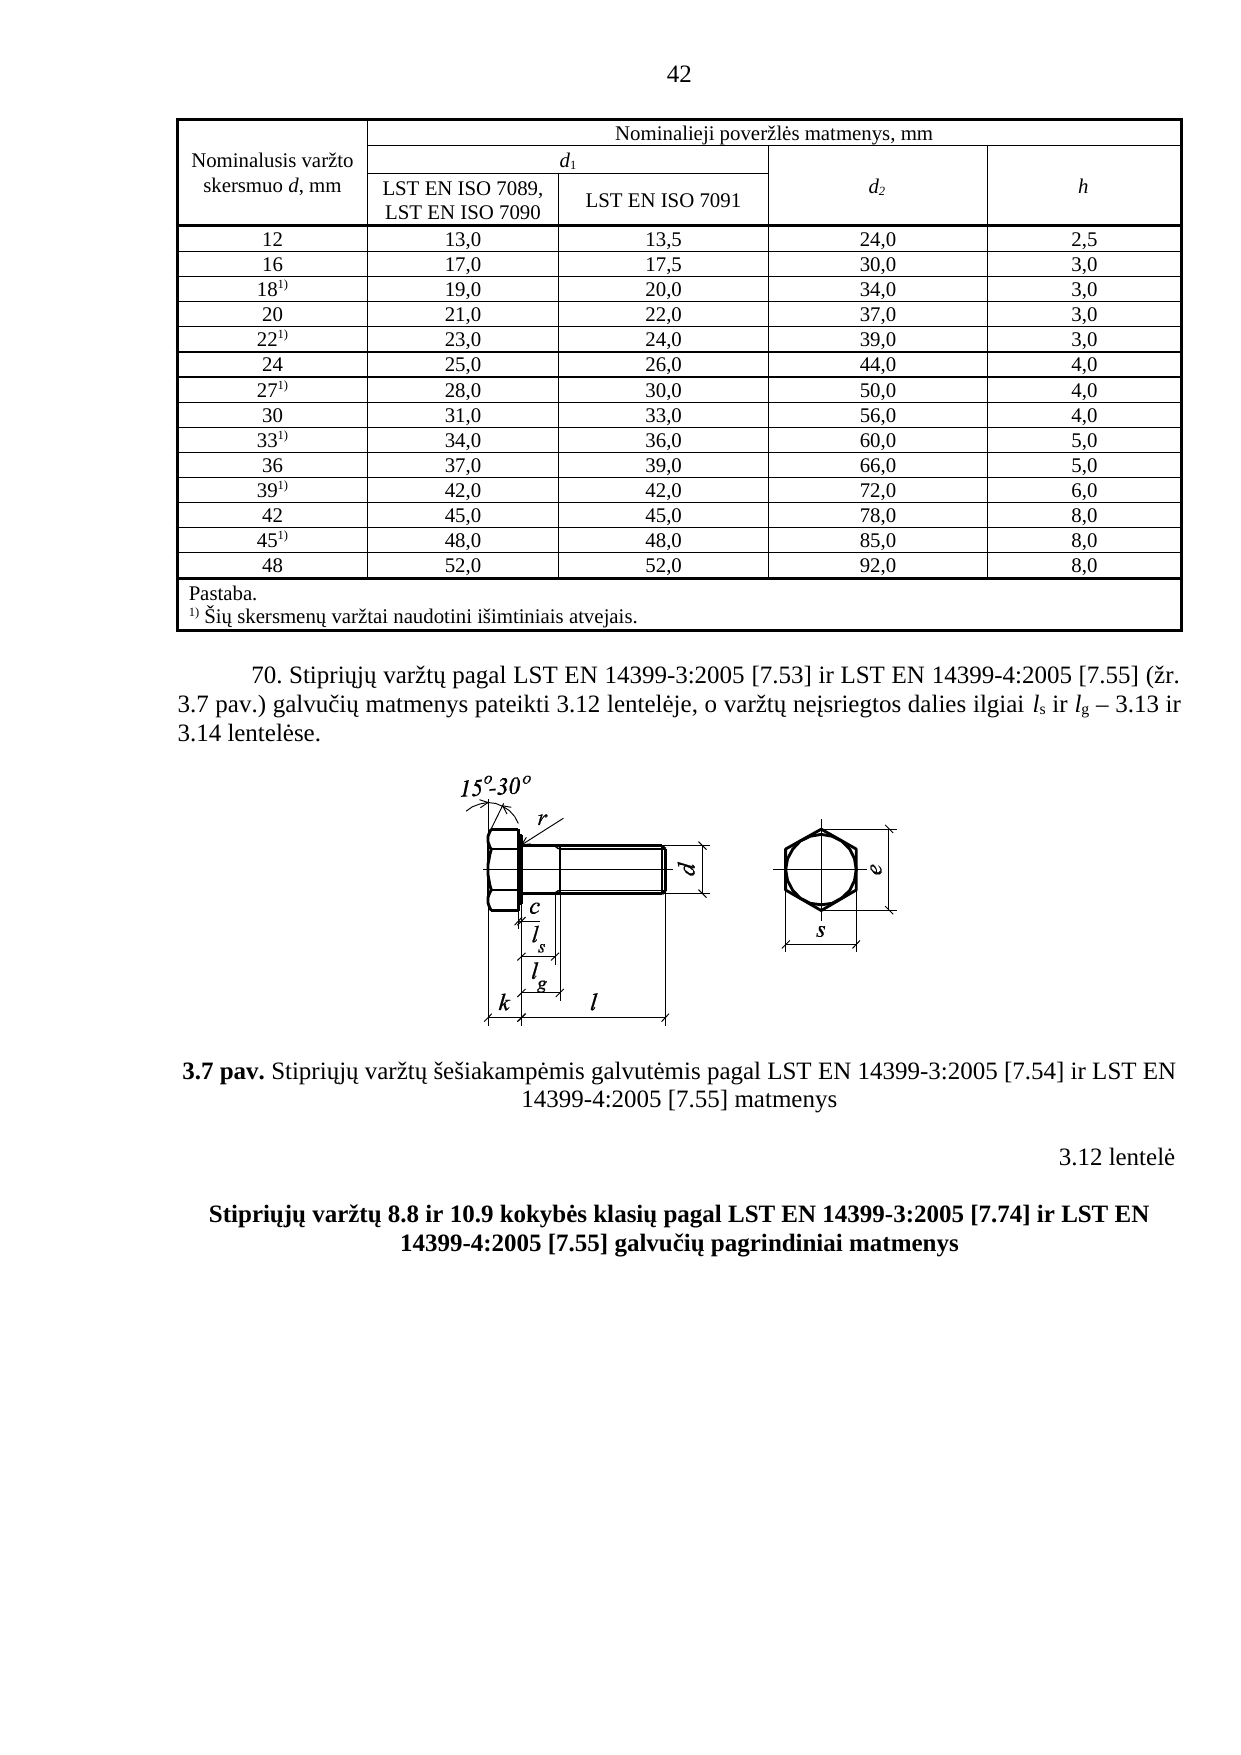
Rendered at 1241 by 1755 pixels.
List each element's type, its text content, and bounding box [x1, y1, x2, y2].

table_cell 23,0 [368, 327, 558, 351]
table_cell 45,0 [368, 503, 558, 527]
table_cell 3,0 [988, 302, 1180, 326]
table_cell 85,0 [769, 528, 987, 552]
table_cell 8,0 [988, 553, 1180, 577]
text 70. Stipriųjų varžtų pagal LST EN 14399-3:2005 [7.53] ir LST EN 14399-4:2005 [7.55] (žr. 3.7 pav.) galvučių matmenys pateikti 3.12 lentelėje, o varžtų neįsriegtos dalies ilgiai ls ir lg – 3.13 ir 3.14 lentelėse. [177, 660, 1181, 747]
table_cell d1 [368, 146, 768, 172]
table_cell 30 [179, 403, 367, 427]
table_cell 3,0 [988, 327, 1180, 351]
table_cell 34,0 [769, 277, 987, 301]
table_cell 12 [179, 227, 367, 251]
table_cell 30,0 [769, 252, 987, 276]
text 3.7 pav. Stipriųjų varžtų šešiakampėmis galvutėmis pagal LST EN 14399-3:2005 [7.54] ir LST EN 14399-4:2005 [7.55] matmenys [177, 1056, 1181, 1113]
table_cell 8,0 [988, 528, 1180, 552]
table_cell 56,0 [769, 403, 987, 427]
table_cell 17,0 [368, 252, 558, 276]
table_cell 25,0 [368, 353, 558, 376]
table_cell 3,0 [988, 277, 1180, 301]
table_cell 3,0 [988, 252, 1180, 276]
table_cell 28,0 [368, 378, 558, 402]
table_cell 37,0 [769, 302, 987, 326]
table_cell 19,0 [368, 277, 558, 301]
table_cell 52,0 [559, 553, 768, 577]
table_cell 92,0 [769, 553, 987, 577]
table_cell 5,0 [988, 453, 1180, 477]
table_cell 451) [179, 528, 367, 552]
table_cell 33,0 [559, 403, 768, 427]
table_cell 4,0 [988, 378, 1180, 402]
table_cell 6,0 [988, 478, 1180, 502]
table_cell 24,0 [559, 327, 768, 351]
table_cell 72,0 [769, 478, 987, 502]
table_cell 20 [179, 302, 367, 326]
table_header Nominalusis varžto skersmuo d, mm [179, 121, 367, 224]
table_cell 181) [179, 277, 367, 301]
table_cell 48,0 [559, 528, 768, 552]
table_cell 39,0 [559, 453, 768, 477]
table_cell 48,0 [368, 528, 558, 552]
table_cell 42,0 [559, 478, 768, 502]
table_cell 391) [179, 478, 367, 502]
table_cell LST EN ISO 7089, LST EN ISO 7090 [368, 174, 558, 224]
table_cell d2 [769, 146, 987, 224]
table_cell 52,0 [368, 553, 558, 577]
table_cell 24,0 [769, 227, 987, 251]
table_cell 22,0 [559, 302, 768, 326]
table_cell 60,0 [769, 428, 987, 452]
table_cell 50,0 [769, 378, 987, 402]
table_cell 21,0 [368, 302, 558, 326]
table_cell 36 [179, 453, 367, 477]
table_cell h [988, 146, 1180, 224]
table_cell 30,0 [559, 378, 768, 402]
table_cell 42,0 [368, 478, 558, 502]
text 3.12 lentelė [177, 1142, 1181, 1171]
table_cell 66,0 [769, 453, 987, 477]
table_cell 31,0 [368, 403, 558, 427]
text Stipriųjų varžtų 8.8 ir 10.9 kokybės klasių pagal LST EN 14399-3:2005 [7.74] ir LST EN 14399-4:2005 [7.55] galvučių pagrindiniai matmenys [177, 1199, 1181, 1257]
table_cell 271) [179, 378, 367, 402]
table_cell 42 [179, 503, 367, 527]
table_cell 5,0 [988, 428, 1180, 452]
table_cell LST EN ISO 7091 [559, 174, 768, 224]
table_cell 13,5 [559, 227, 768, 251]
table_cell 13,0 [368, 227, 558, 251]
table_header [177, 775, 1181, 1027]
table_cell 17,5 [559, 252, 768, 276]
table_cell 36,0 [559, 428, 768, 452]
table_cell 221) [179, 327, 367, 351]
table_cell 37,0 [368, 453, 558, 477]
table_cell 4,0 [988, 353, 1180, 376]
table_cell 44,0 [769, 353, 987, 376]
table_cell 45,0 [559, 503, 768, 527]
table_cell 4,0 [988, 403, 1180, 427]
table_header Nominalieji poveržlės matmenys, mm [368, 121, 1180, 145]
table_cell 24 [179, 353, 367, 376]
table_cell Pastaba. 1) Šių skersmenų varžtai naudotini išimtiniais atvejais. [179, 580, 1180, 628]
table_cell 20,0 [559, 277, 768, 301]
table_cell 8,0 [988, 503, 1180, 527]
table_cell 331) [179, 428, 367, 452]
table_cell 2,5 [988, 227, 1180, 251]
table_cell 39,0 [769, 327, 987, 351]
table_cell 78,0 [769, 503, 987, 527]
table_cell 16 [179, 252, 367, 276]
table_cell 34,0 [368, 428, 558, 452]
table_cell 26,0 [559, 353, 768, 376]
table_cell 48 [179, 553, 367, 577]
